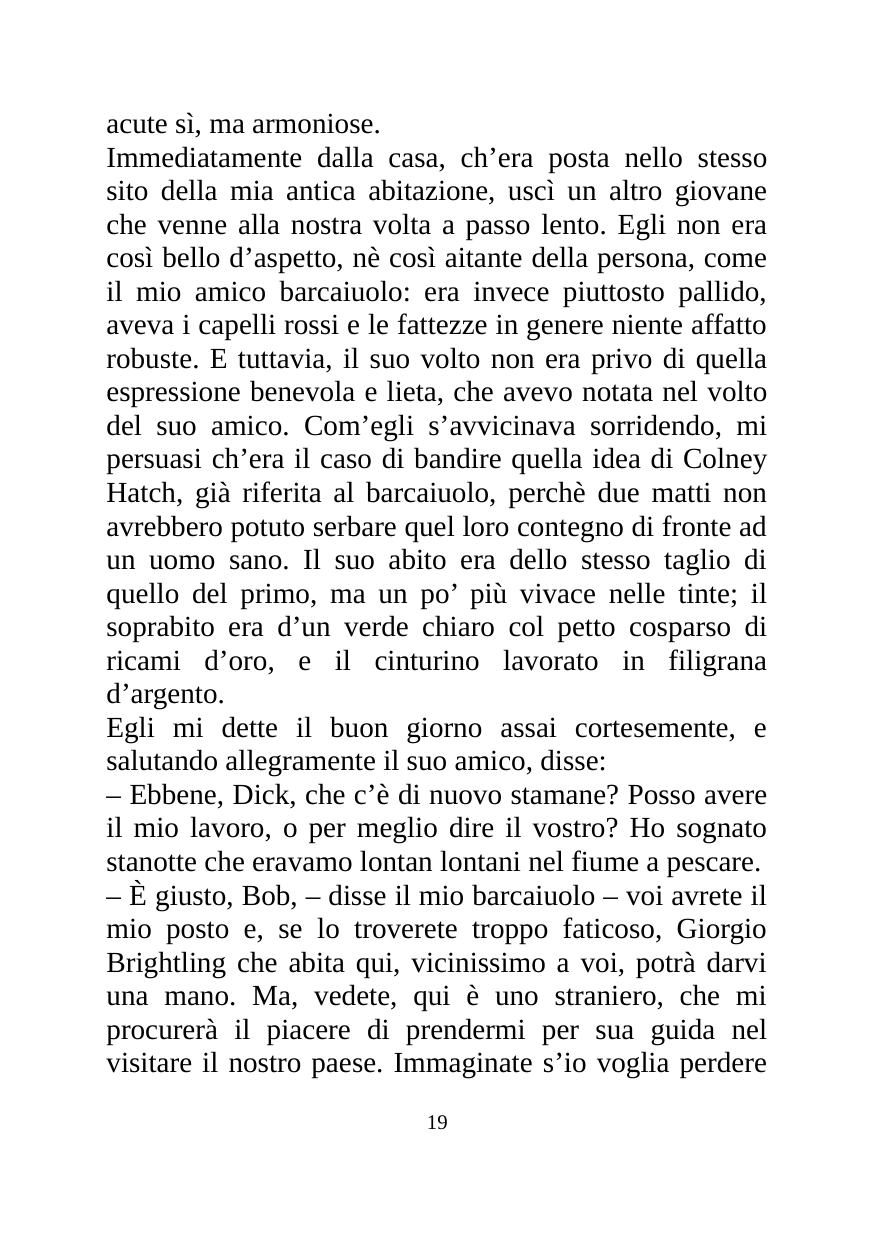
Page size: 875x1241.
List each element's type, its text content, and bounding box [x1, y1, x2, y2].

text Immediatamente dalla casa, ch’era posta nello stesso sito della mia antica abitazione, uscì un altro giovane che venne alla nostra volta a passo lento. Egli non era così bello d’aspetto, nè così aitante della persona, come il mio amico barcaiuolo: era invece piuttosto pallido, aveva i capelli rossi e le fattezze in genere niente affatto robuste. E tuttavia, il suo volto non era privo di quella espressione benevola e lieta, che avevo notata nel volto del suo amico. Com’egli s’avvicinava sorridendo, mi persuasi ch’era il caso di bandire quella idea di Colney Hatch, già riferita al barcaiuolo, perchè due matti non avrebbero potuto serbare quel loro contegno di fronte ad un uomo sano. Il suo abito era dello stesso taglio di quello del primo, ma un po’ più vivace nelle tinte; il soprabito era d’un verde chiaro col petto cosparso di ricami d’oro, e il cinturino lavorato in filigrana d’argento. [106, 140, 768, 710]
text acute sì, ma armoniose. [106, 106, 768, 140]
text Egli mi dette il buon giorno assai cortesemente, e salutando allegramente il suo amico, disse: [106, 710, 768, 777]
text – È giusto, Bob, – disse il mio barcaiuolo – voi avrete il mio posto e, se lo troverete troppo faticoso, Giorgio Brightling che abita qui, vicinissimo a voi, potrà darvi una mano. Ma, vedete, qui è uno straniero, che mi procurerà il piacere di prendermi per sua guida nel visitare il nostro paese. Immaginate s’io voglia perdere [106, 878, 768, 1079]
text – Ebbene, Dick, che c’è di nuovo stamane? Posso avere il mio lavoro, o per meglio dire il vostro? Ho sognato stanotte che eravamo lontan lontani nel fiume a pescare. [106, 777, 768, 878]
